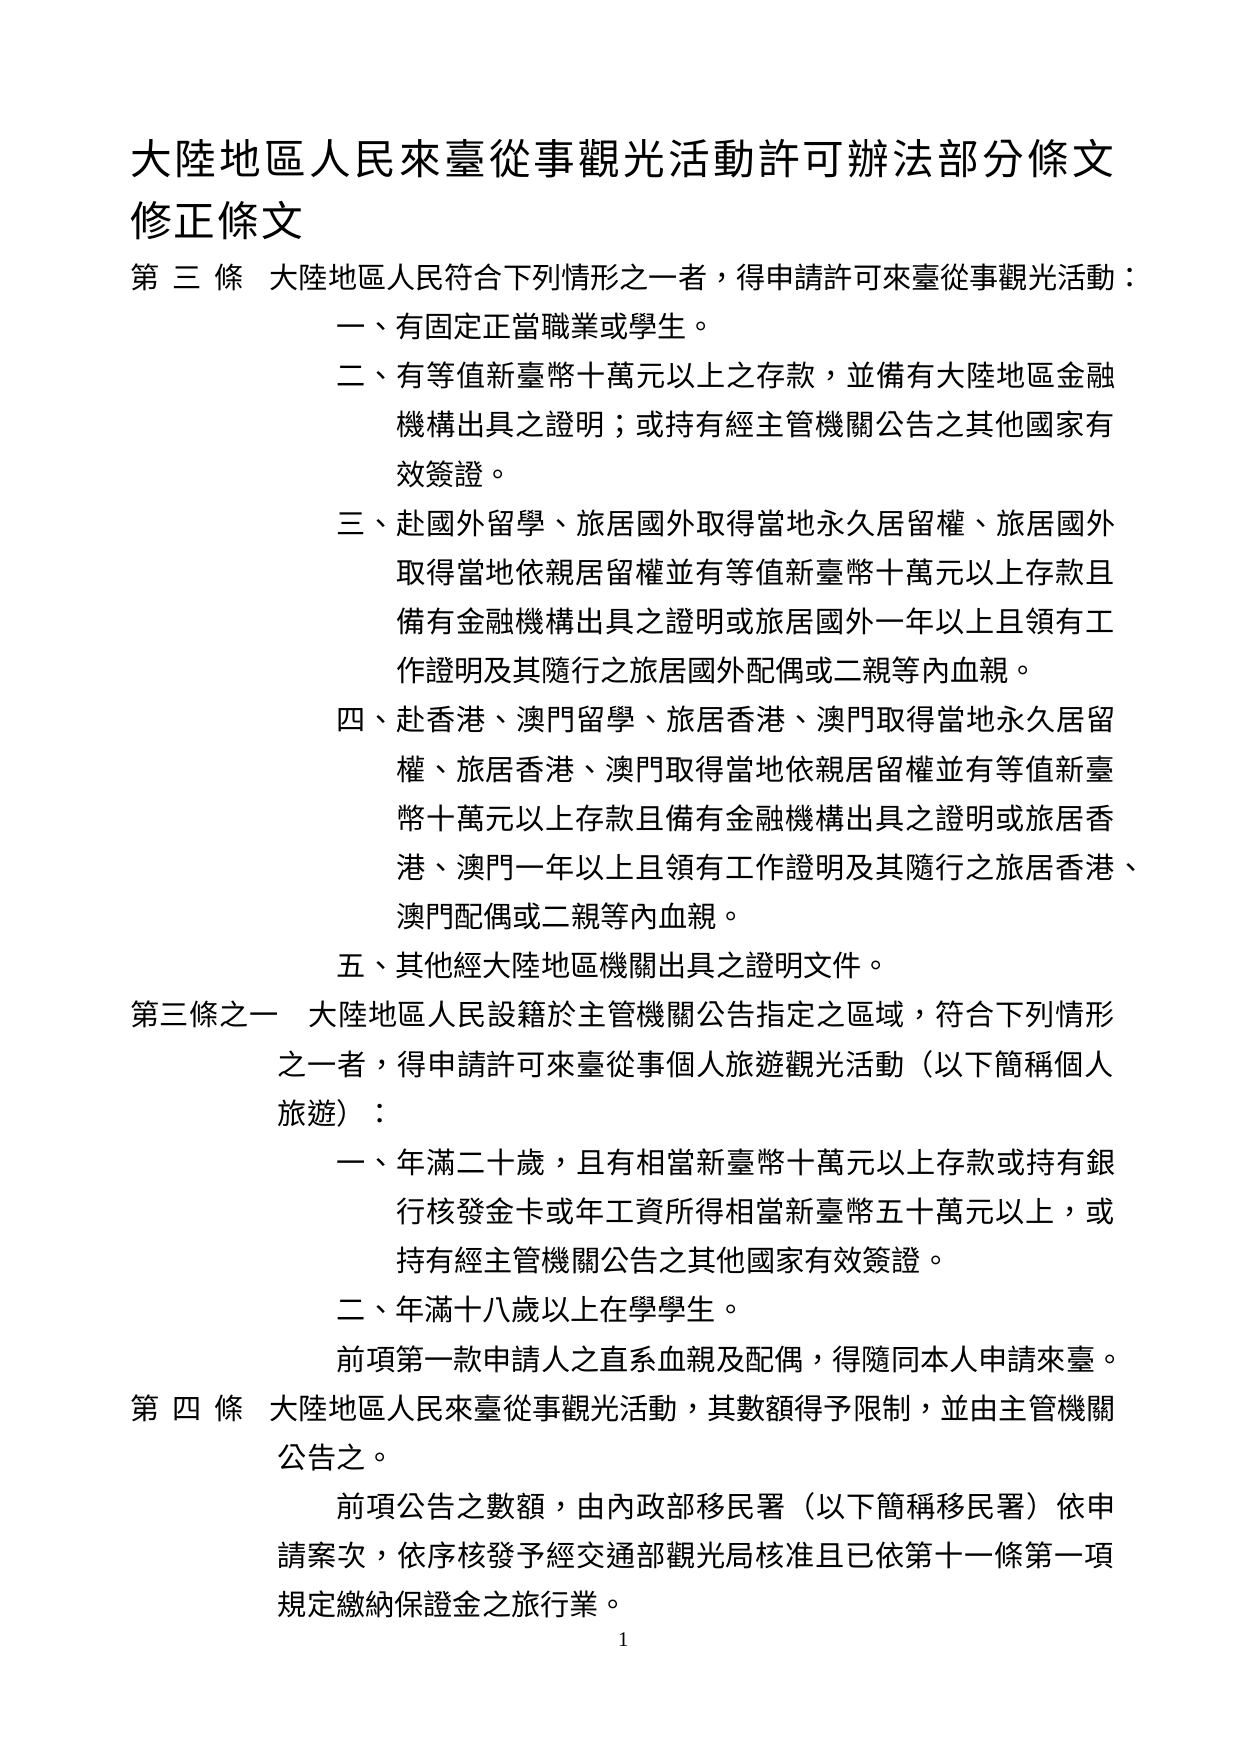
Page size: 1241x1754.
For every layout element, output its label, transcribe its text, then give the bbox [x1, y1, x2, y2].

text 第三條之一 大陸地區人民設籍於主管機關公告指定之區域，符合下列情形之一者，得申請許可來臺從事個人旅遊觀光活動（以下簡稱個人旅遊）： [130, 987, 1116, 1134]
text 前項公告之數額，由內政部移民署（以下簡稱移民署）依申請案次，依序核發予經交通部觀光局核准且已依第十一條第一項規定繳納保證金之旅行業。 [278, 1478, 1116, 1626]
text 三、赴國外留學、旅居國外取得當地永久居留權、旅居國外取得當地依親居留權並有等值新臺幣十萬元以上存款且備有金融機構出具之證明或旅居國外一年以上且領有工作證明及其隨行之旅居國外配偶或二親等內血親。 [337, 495, 1116, 692]
text 前項第一款申請人之直系血親及配偶，得隨同本人申請來臺。 [278, 1331, 1116, 1380]
text 一、年滿二十歲，且有相當新臺幣十萬元以上存款或持有銀行核發金卡或年工資所得相當新臺幣五十萬元以上，或持有經主管機關公告之其他國家有效簽證。 [337, 1134, 1116, 1282]
text 二、年滿十八歲以上在學學生。 [337, 1282, 1116, 1331]
text 第 四 條 大陸地區人民來臺從事觀光活動，其數額得予限制，並由主管機關公告之。 [130, 1380, 1116, 1478]
text 二、有等值新臺幣十萬元以上之存款，並備有大陸地區金融機構出具之證明；或持有經主管機關公告之其他國家有效簽證。 [337, 347, 1116, 495]
text 五、其他經大陸地區機關出具之證明文件。 [337, 937, 1116, 987]
text 大陸地區人民來臺從事觀光活動許可辦法部分條文修正條文 [130, 124, 1116, 249]
text 四、赴香港、澳門留學、旅居香港、澳門取得當地永久居留權、旅居香港、澳門取得當地依親居留權並有等值新臺幣十萬元以上存款且備有金融機構出具之證明或旅居香港、澳門一年以上且領有工作證明及其隨行之旅居香港、澳門配偶或二親等內血親。 [337, 692, 1116, 937]
text 第 三 條 大陸地區人民符合下列情形之一者，得申請許可來臺從事觀光活動： [130, 249, 1116, 298]
text 一、有固定正當職業或學生。 [337, 298, 1116, 347]
